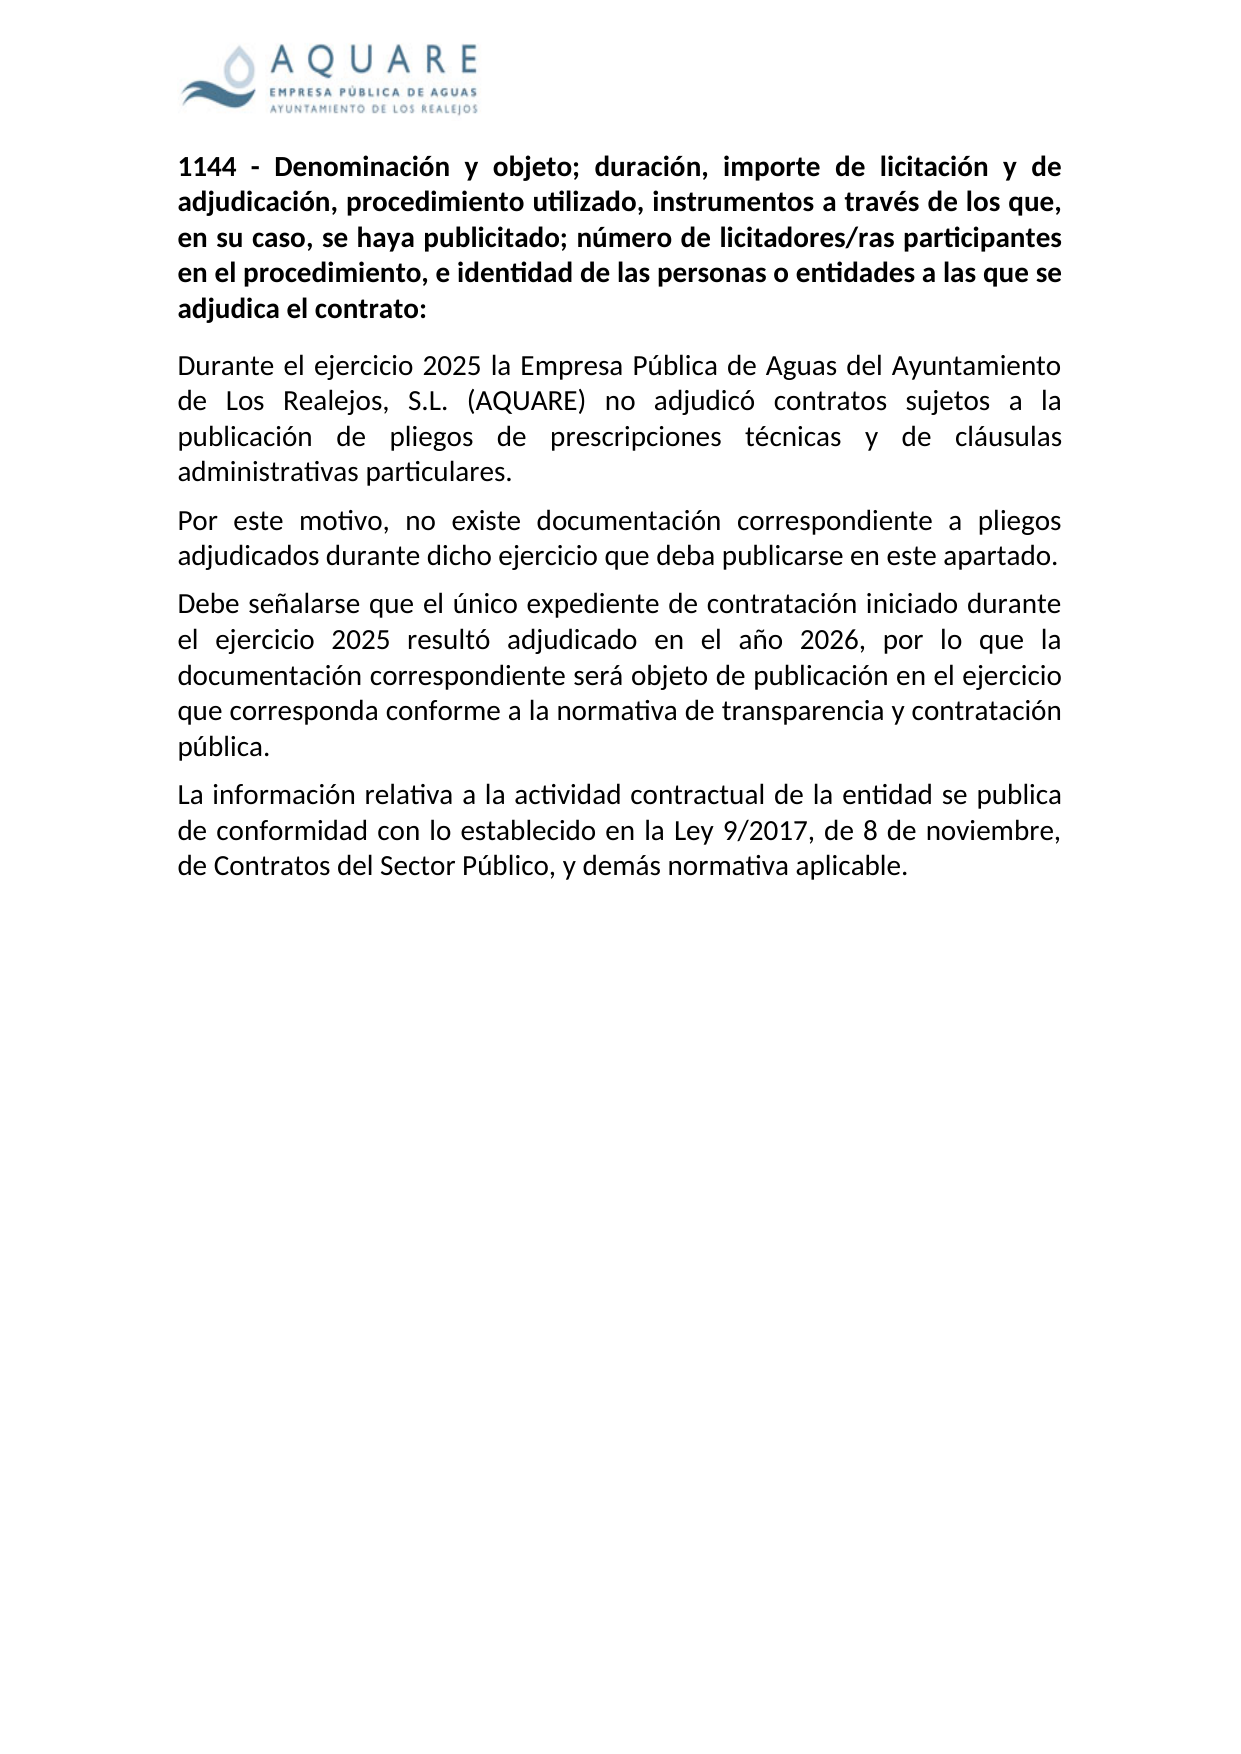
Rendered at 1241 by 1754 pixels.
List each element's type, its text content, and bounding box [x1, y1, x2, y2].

text La información relativa a la actividad contractual de la entidad se publica de conformidad con lo establecido en la Ley 9/2017, de 8 de noviembre, de Contratos del Sector Público, y demás normativa aplicable. [177, 776, 1063, 883]
text 1144 - Denominación y objeto; duración, importe de licitación y de adjudicación, procedimiento utilizado, instrumentos a través de los que, en su caso, se haya publicitado; número de licitadores/ras participantes en el procedimiento, e identidad de las personas o entidades a las que se adjudica el contrato: [177, 148, 1063, 326]
text Debe señalarse que el único expediente de contratación iniciado durante el ejercicio 2025 resultó adjudicado en el año 2026, por lo que la documentación correspondiente será objeto de publicación en el ejercicio que corresponda conforme a la normativa de transparencia y contratación pública. [177, 585, 1063, 763]
text Por este motivo, no existe documentación correspondiente a pliegos adjudicados durante dicho ejercicio que deba publicarse en este apartado. [177, 502, 1063, 573]
text Durante el ejercicio 2025 la Empresa Pública de Aguas del Ayuntamiento de Los Realejos, S.L. (AQUARE) no adjudicó contratos sujetos a la publicación de pliegos de prescripciones técnicas y de cláusulas administrativas particulares. [177, 347, 1063, 489]
